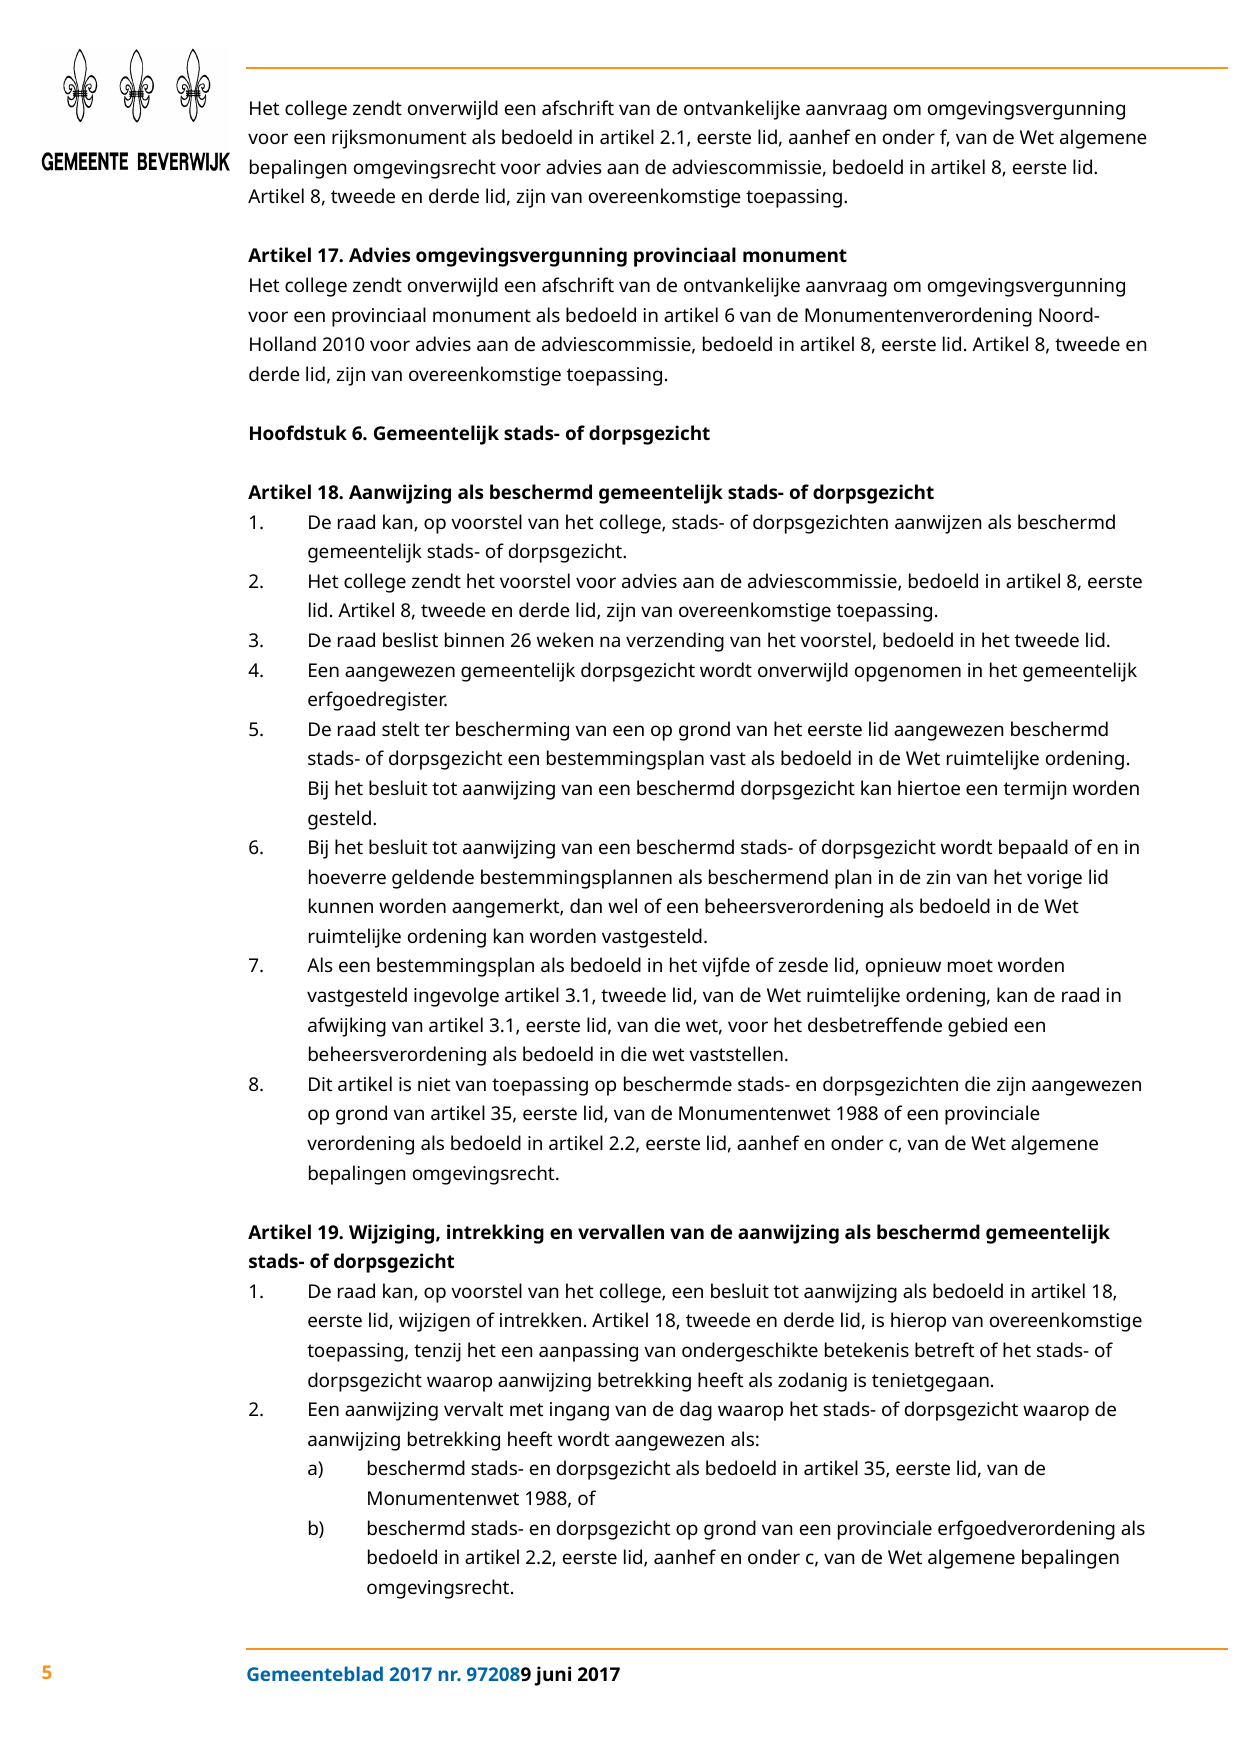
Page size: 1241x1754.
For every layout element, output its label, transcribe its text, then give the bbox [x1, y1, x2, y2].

list De raad beslist binnen 26 weken na verzending van het voorstel, bedoeld in het tweede lid. [248, 627, 1152, 653]
list Als een bestemmingsplan als bedoeld in het vijfde of zesde lid, opnieuw moet worden vastgesteld ingevolge artikel 3.1, tweede lid, van de Wet ruimtelijke ordening, kan de raad in afwijking van artikel 3.1, eerste lid, van die wet, voor het desbetreffende gebied een beheersverordening als bedoeld in die wet vaststellen. [248, 953, 1152, 1067]
list De raad kan, op voorstel van het college, stads- of dorpsgezichten aanwijzen als beschermd gemeentelijk stads- of dorpsgezicht. [248, 509, 1152, 564]
text Artikel 19. Wijziging, intrekking en vervallen van de aanwijzing als beschermd gemeentelijk stads- of dorpsgezicht [248, 1219, 1152, 1274]
list beschermd stads- en dorpsgezicht op grond van een provinciale erfgoedverordening als bedoeld in artikel 2.2, eerste lid, aanhef en onder c, van de Wet algemene bepalingen omgevingsrecht. [307, 1515, 1152, 1600]
list De raad stelt ter bescherming van een op grond van het eerste lid aangewezen beschermd stads- of dorpsgezicht een bestemmingsplan vast als bedoeld in de Wet ruimtelijke ordening. Bij het besluit tot aanwijzing van een beschermd dorpsgezicht kan hiertoe een termijn worden gesteld. [248, 716, 1152, 831]
text Artikel 18. Aanwijzing als beschermd gemeentelijk stads- of dorpsgezicht [248, 479, 1152, 505]
list Een aangewezen gemeentelijk dorpsgezicht wordt onverwijld opgenomen in het gemeentelijk erfgoedregister. [248, 657, 1152, 712]
text Artikel 17. Advies omgevingsvergunning provinciaal monument [248, 243, 1152, 268]
text Het college zendt onverwijld een afschrift van de ontvankelijke aanvraag om omgevingsvergunning voor een provinciaal monument als bedoeld in artikel 6 van de Monumentenverordening Noord-Holland 2010 voor advies aan de adviescommissie, bedoeld in artikel 8, eerste lid. Artikel 8, tweede en derde lid, zijn van overeenkomstige toepassing. [248, 272, 1152, 387]
list beschermd stads- en dorpsgezicht als bedoeld in artikel 35, eerste lid, van de Monumentenwet 1988, of [307, 1456, 1152, 1511]
list Dit artikel is niet van toepassing op beschermde stads- en dorpsgezichten die zijn aangewezen op grond van artikel 35, eerste lid, van de Monumentenwet 1988 of een provinciale verordening als bedoeld in artikel 2.2, eerste lid, aanhef en onder c, van de Wet algemene bepalingen omgevingsrecht. [248, 1071, 1152, 1186]
list Een aanwijzing vervalt met ingang van de dag waarop het stads- of dorpsgezicht waarop de aanwijzing betrekking heeft wordt aangewezen als: [248, 1396, 1152, 1452]
list De raad kan, op voorstel van het college, een besluit tot aanwijzing als bedoeld in artikel 18, eerste lid, wijzigen of intrekken. Artikel 18, tweede en derde lid, is hierop van overeenkomstige toepassing, tenzij het een aanpassing van ondergeschikte betekenis betreft of het stads- of dorpsgezicht waarop aanwijzing betrekking heeft als zodanig is tenietgegaan. [248, 1278, 1152, 1393]
picture [41, 47, 231, 172]
text Het college zendt onverwijld een afschrift van de ontvankelijke aanvraag om omgevingsvergunning voor een rijksmonument als bedoeld in artikel 2.1, eerste lid, aanhef en onder f, van de Wet algemene bepalingen omgevingsrecht voor advies aan de adviescommissie, bedoeld in artikel 8, eerste lid. Artikel 8, tweede en derde lid, zijn van overeenkomstige toepassing. [248, 95, 1152, 209]
text Hoofdstuk 6. Gemeentelijk stads- of dorpsgezicht [248, 420, 1152, 446]
list Bij het besluit tot aanwijzing van een beschermd stads- of dorpsgezicht wordt bepaald of en in hoeverre geldende bestemmingsplannen als beschermend plan in de zin van het vorige lid kunnen worden aangemerkt, dan wel of een beheersverordening als bedoeld in de Wet ruimtelijke ordening kan worden vastgesteld. [248, 834, 1152, 949]
list Het college zendt het voorstel voor advies aan de adviescommissie, bedoeld in artikel 8, eerste lid. Artikel 8, tweede en derde lid, zijn van overeenkomstige toepassing. [248, 568, 1152, 623]
